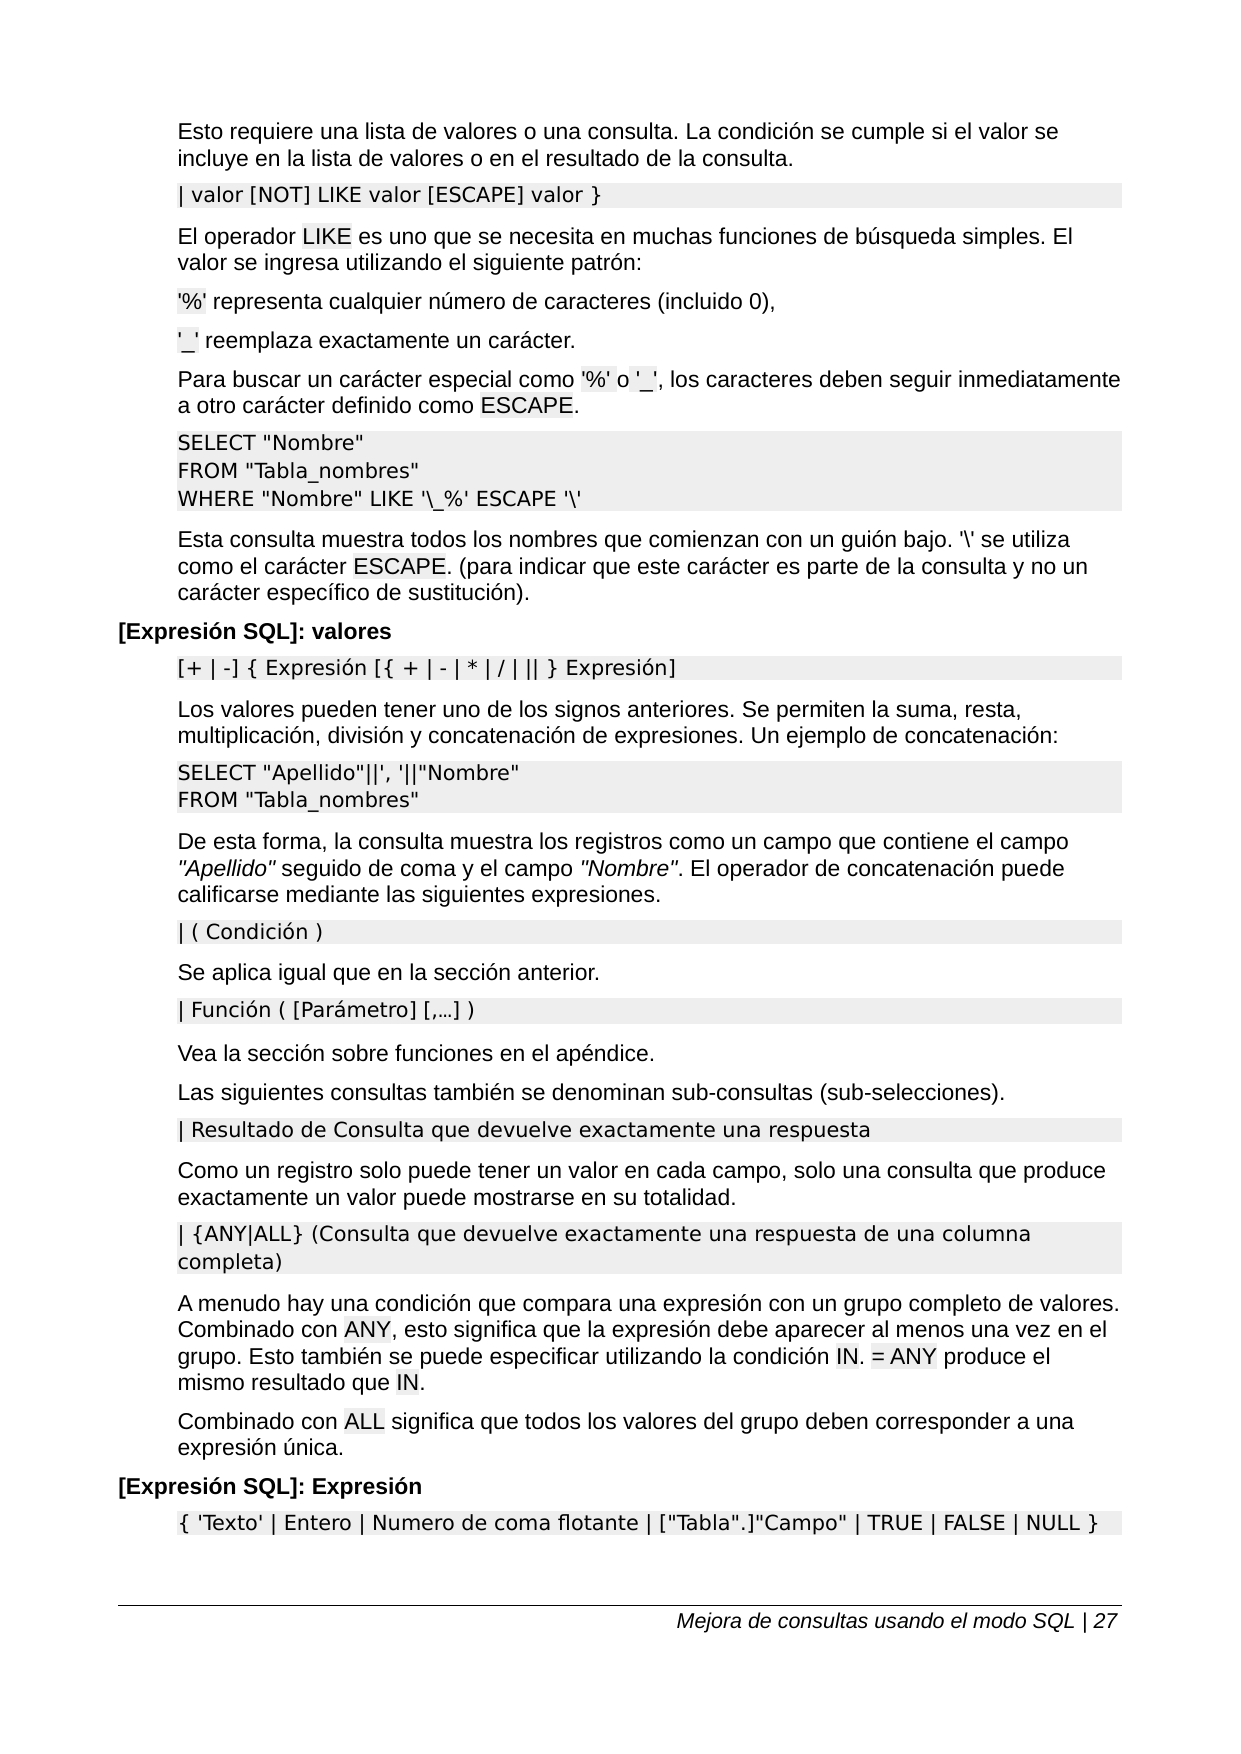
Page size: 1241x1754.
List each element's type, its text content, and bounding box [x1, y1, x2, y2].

text Se aplica igual que en la sección anterior. [177, 959, 1122, 986]
text Esta consulta muestra todos los nombres que comienzan con un guión bajo. '\' se utiliza como el carácter ESCAPE. (para indicar que este carácter es parte de la consulta y no un carácter específico de sustitución). [177, 526, 1122, 605]
text Vea la sección sobre funciones en el apéndice. [177, 1040, 1122, 1066]
text Como un registro solo puede tener un valor en cada campo, solo una consulta que produce exactamente un valor puede mostrarse en su totalidad. [177, 1157, 1122, 1210]
text [Expresión SQL]: valores [118, 618, 1122, 644]
text SELECT "Apellido"||', '||"Nombre" [177, 761, 1122, 785]
text A menudo hay una condición que compara una expresión con un grupo completo de valores. Combinado con ANY, esto significa que la expresión debe aparecer al menos una vez en el grupo. Esto también se puede especificar utilizando la condición IN. = ANY produce el mismo resultado que IN. [177, 1290, 1122, 1395]
text SELECT "Nombre" [177, 431, 1122, 455]
text '_' reemplaza exactamente un carácter. [199, 327, 1122, 353]
text De esta forma, la consulta muestra los registros como un campo que contiene el campo "Apellido" seguido de coma y el campo "Nombre". El operador de concatenación puede calificarse mediante las siguientes expresiones. [177, 828, 1122, 907]
text Esto requiere una lista de valores o una consulta. La condición se cumple si el valor se incluye en la lista de valores o en el resultado de la consulta. [177, 118, 1122, 171]
text [Expresión SQL]: Expresión [118, 1473, 1122, 1499]
text El operador LIKE es uno que se necesita en muchas funciones de búsqueda simples. El valor se ingresa utilizando el siguiente patrón: [177, 223, 1122, 276]
text Las siguientes consultas también se denominan sub-consultas (sub-selecciones). [177, 1079, 1122, 1105]
text Los valores pueden tener uno de los signos anteriores. Se permiten la suma, resta, multiplicación, división y concatenación de expresiones. Un ejemplo de concatenación: [177, 696, 1122, 748]
text | Función ( [Parámetro] [,…] ) [177, 998, 1122, 1024]
text '%' representa cualquier número de caracteres (incluido 0), [206, 288, 1122, 314]
text Para buscar un carácter especial como '%' o '_', los caracteres deben seguir inmediatamente a otro carácter definido como ESCAPE. [177, 366, 1122, 418]
text FROM "Tabla_nombres" [177, 459, 1122, 483]
text | valor [NOT] LIKE valor [ESCAPE] valor } [177, 183, 1122, 208]
text | {ANY|ALL} (Consulta que devuelve exactamente una respuesta de una columna completa) [177, 1222, 1122, 1274]
text FROM "Tabla_nombres" [177, 788, 1122, 813]
text Combinado con ALL significa que todos los valores del grupo deben corresponder a una expresión única. [177, 1408, 1122, 1461]
text | Resultado de Consulta que devuelve exactamente una respuesta [177, 1118, 1122, 1142]
text WHERE "Nombre" LIKE '\_%' ESCAPE '\' [177, 487, 1122, 511]
text { 'Texto' | Entero | Numero de coma flotante | ["Tabla".]"Campo" | TRUE | FALSE | NULL } [177, 1511, 1122, 1535]
text | ( Condición ) [177, 920, 1122, 944]
text [+ | -] { Expresión [{ + | - | * | / | || } Expresión] [177, 656, 1122, 680]
